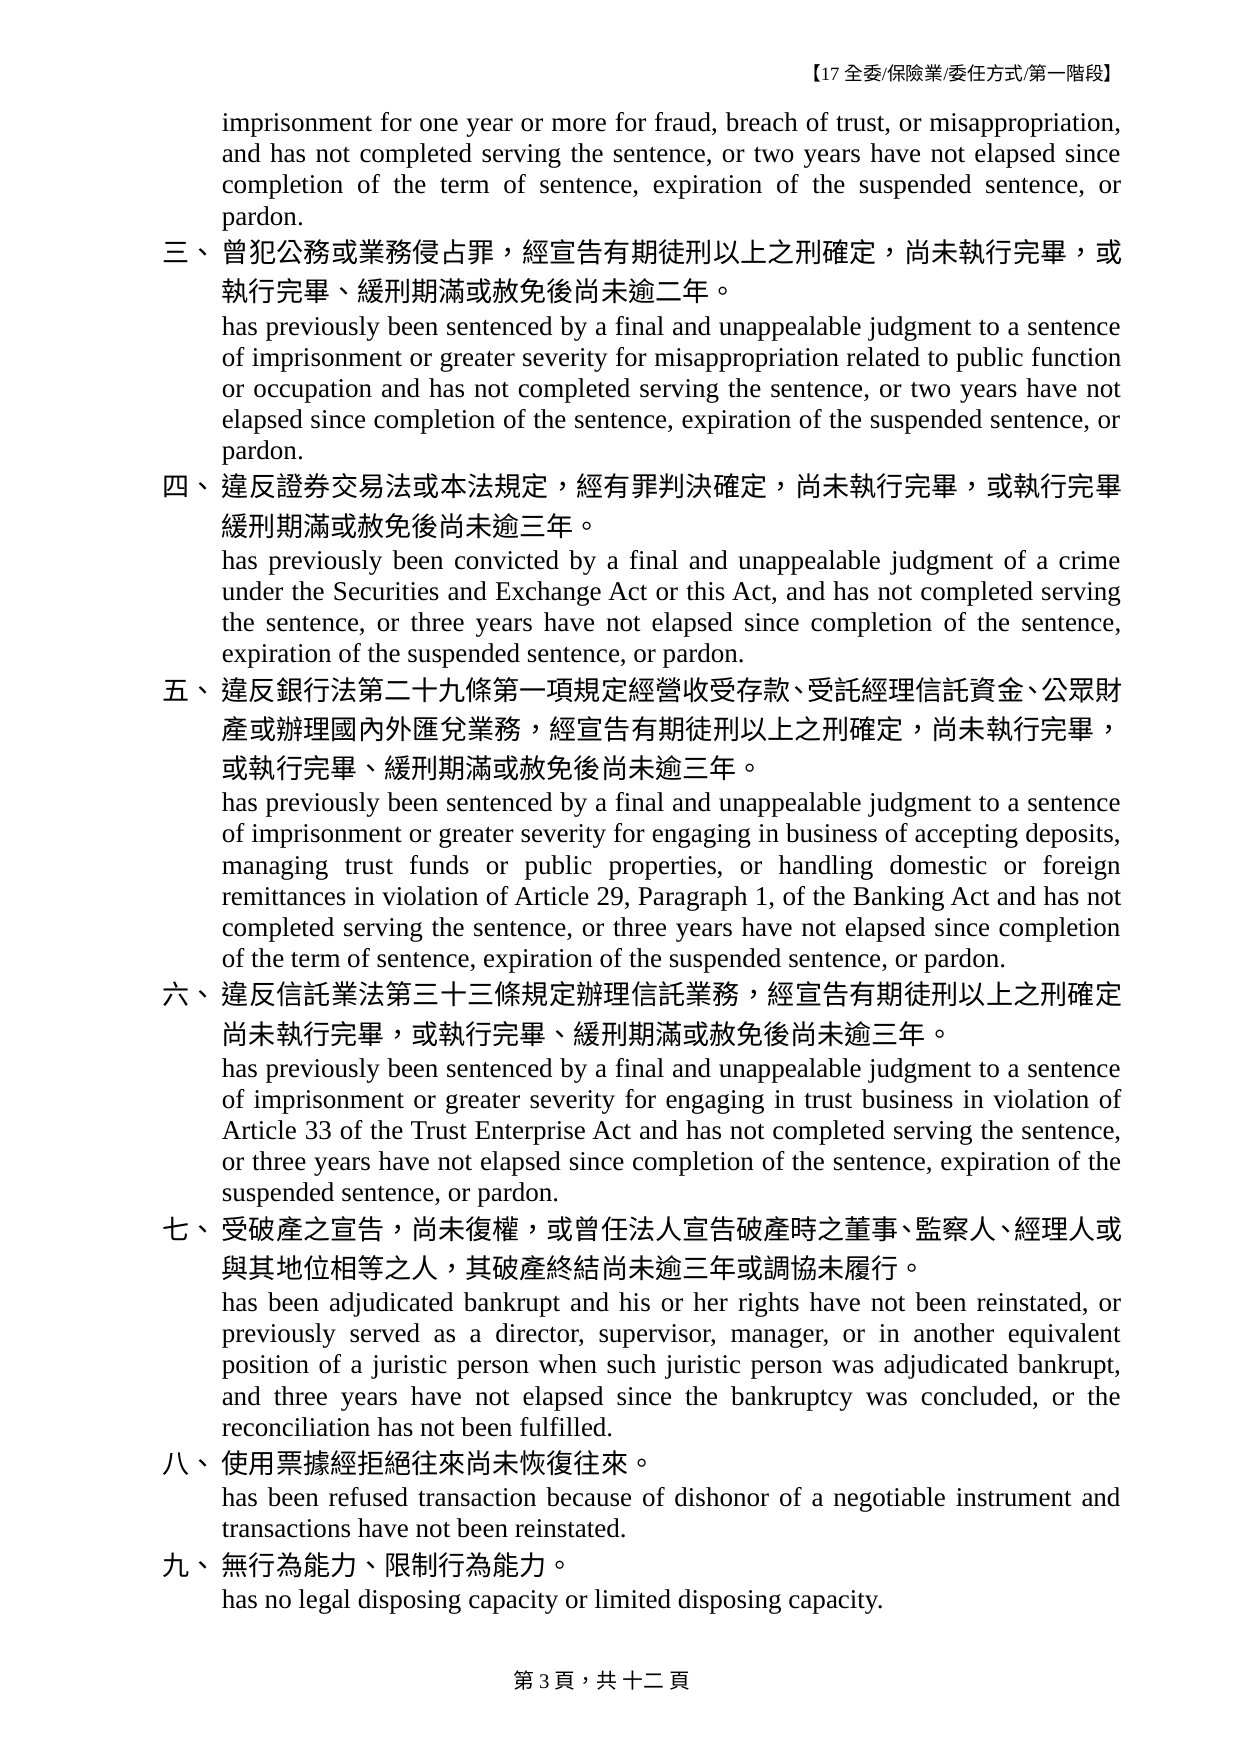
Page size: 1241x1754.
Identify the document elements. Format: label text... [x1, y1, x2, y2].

list 違反證券交易法或本法規定，經有罪判決確定，尚未執行完畢，或執行完畢、緩刑期滿或赦免後尚未逾三年。 has previously been convicted by a final and unappealable judgment of a crime under the Securities and Exchange Act or this Act, and has not completed serving the sentence, or three years have not elapsed since completion of the sentence, expiration of the suspended sentence, or pardon. [162, 465, 1122, 668]
list 違反信託業法第三十三條規定辦理信託業務，經宣告有期徒刑以上之刑確定，尚未執行完畢，或執行完畢、緩刑期滿或赦免後尚未逾三年。 has previously been sentenced by a final and unappealable judgment to a sentence of imprisonment or greater severity for engaging in trust business in violation of Article 33 of the Trust Enterprise Act and has not completed serving the sentence, or three years have not elapsed since completion of the sentence, expiration of the suspended sentence, or pardon. [162, 973, 1122, 1208]
list 無行為能力、限制行為能力。 has no legal disposing capacity or limited disposing capacity. [162, 1544, 1122, 1614]
list 違反銀行法第二十九條第一項規定經營收受存款、受託經理信託資金、公眾財產或辦理國內外匯兌業務，經宣告有期徒刑以上之刑確定，尚未執行完畢，或執行完畢、緩刑期滿或赦免後尚未逾三年。 has previously been sentenced by a final and unappealable judgment to a sentence of imprisonment or greater severity for engaging in business of accepting deposits, managing trust funds or public properties, or handling domestic or foreign remittances in violation of Article 29, Paragraph 1, of the Banking Act and has not completed serving the sentence, or three years have not elapsed since completion of the term of sentence, expiration of the suspended sentence, or pardon. [162, 668, 1122, 973]
list imprisonment for one year or more for fraud, breach of trust, or misappropriation, and has not completed serving the sentence, or two years have not elapsed since completion of the term of sentence, expiration of the suspended sentence, or pardon. [162, 106, 1122, 231]
list 曾犯公務或業務侵占罪，經宣告有期徒刑以上之刑確定，尚未執行完畢，或執行完畢、緩刑期滿或赦免後尚未逾二年。 has previously been sentenced by a final and unappealable judgment to a sentence of imprisonment or greater severity for misappropriation related to public function or occupation and has not completed serving the sentence, or two years have not elapsed since completion of the sentence, expiration of the suspended sentence, or pardon. [162, 231, 1122, 465]
list 使用票據經拒絕往來尚未恢復往來。 has been refused transaction because of dishonor of a negotiable instrument and transactions have not been reinstated. [162, 1442, 1122, 1544]
list 受破產之宣告，尚未復權，或曾任法人宣告破產時之董事、監察人、經理人或與其地位相等之人，其破產終結尚未逾三年或調協未履行。 has been adjudicated bankrupt and his or her rights have not been reinstated, or previously served as a director, supervisor, manager, or in another equivalent position of a juristic person when such juristic person was adjudicated bankrupt, and three years have not elapsed since the bankruptcy was concluded, or the reconciliation has not been fulfilled. [162, 1208, 1122, 1442]
